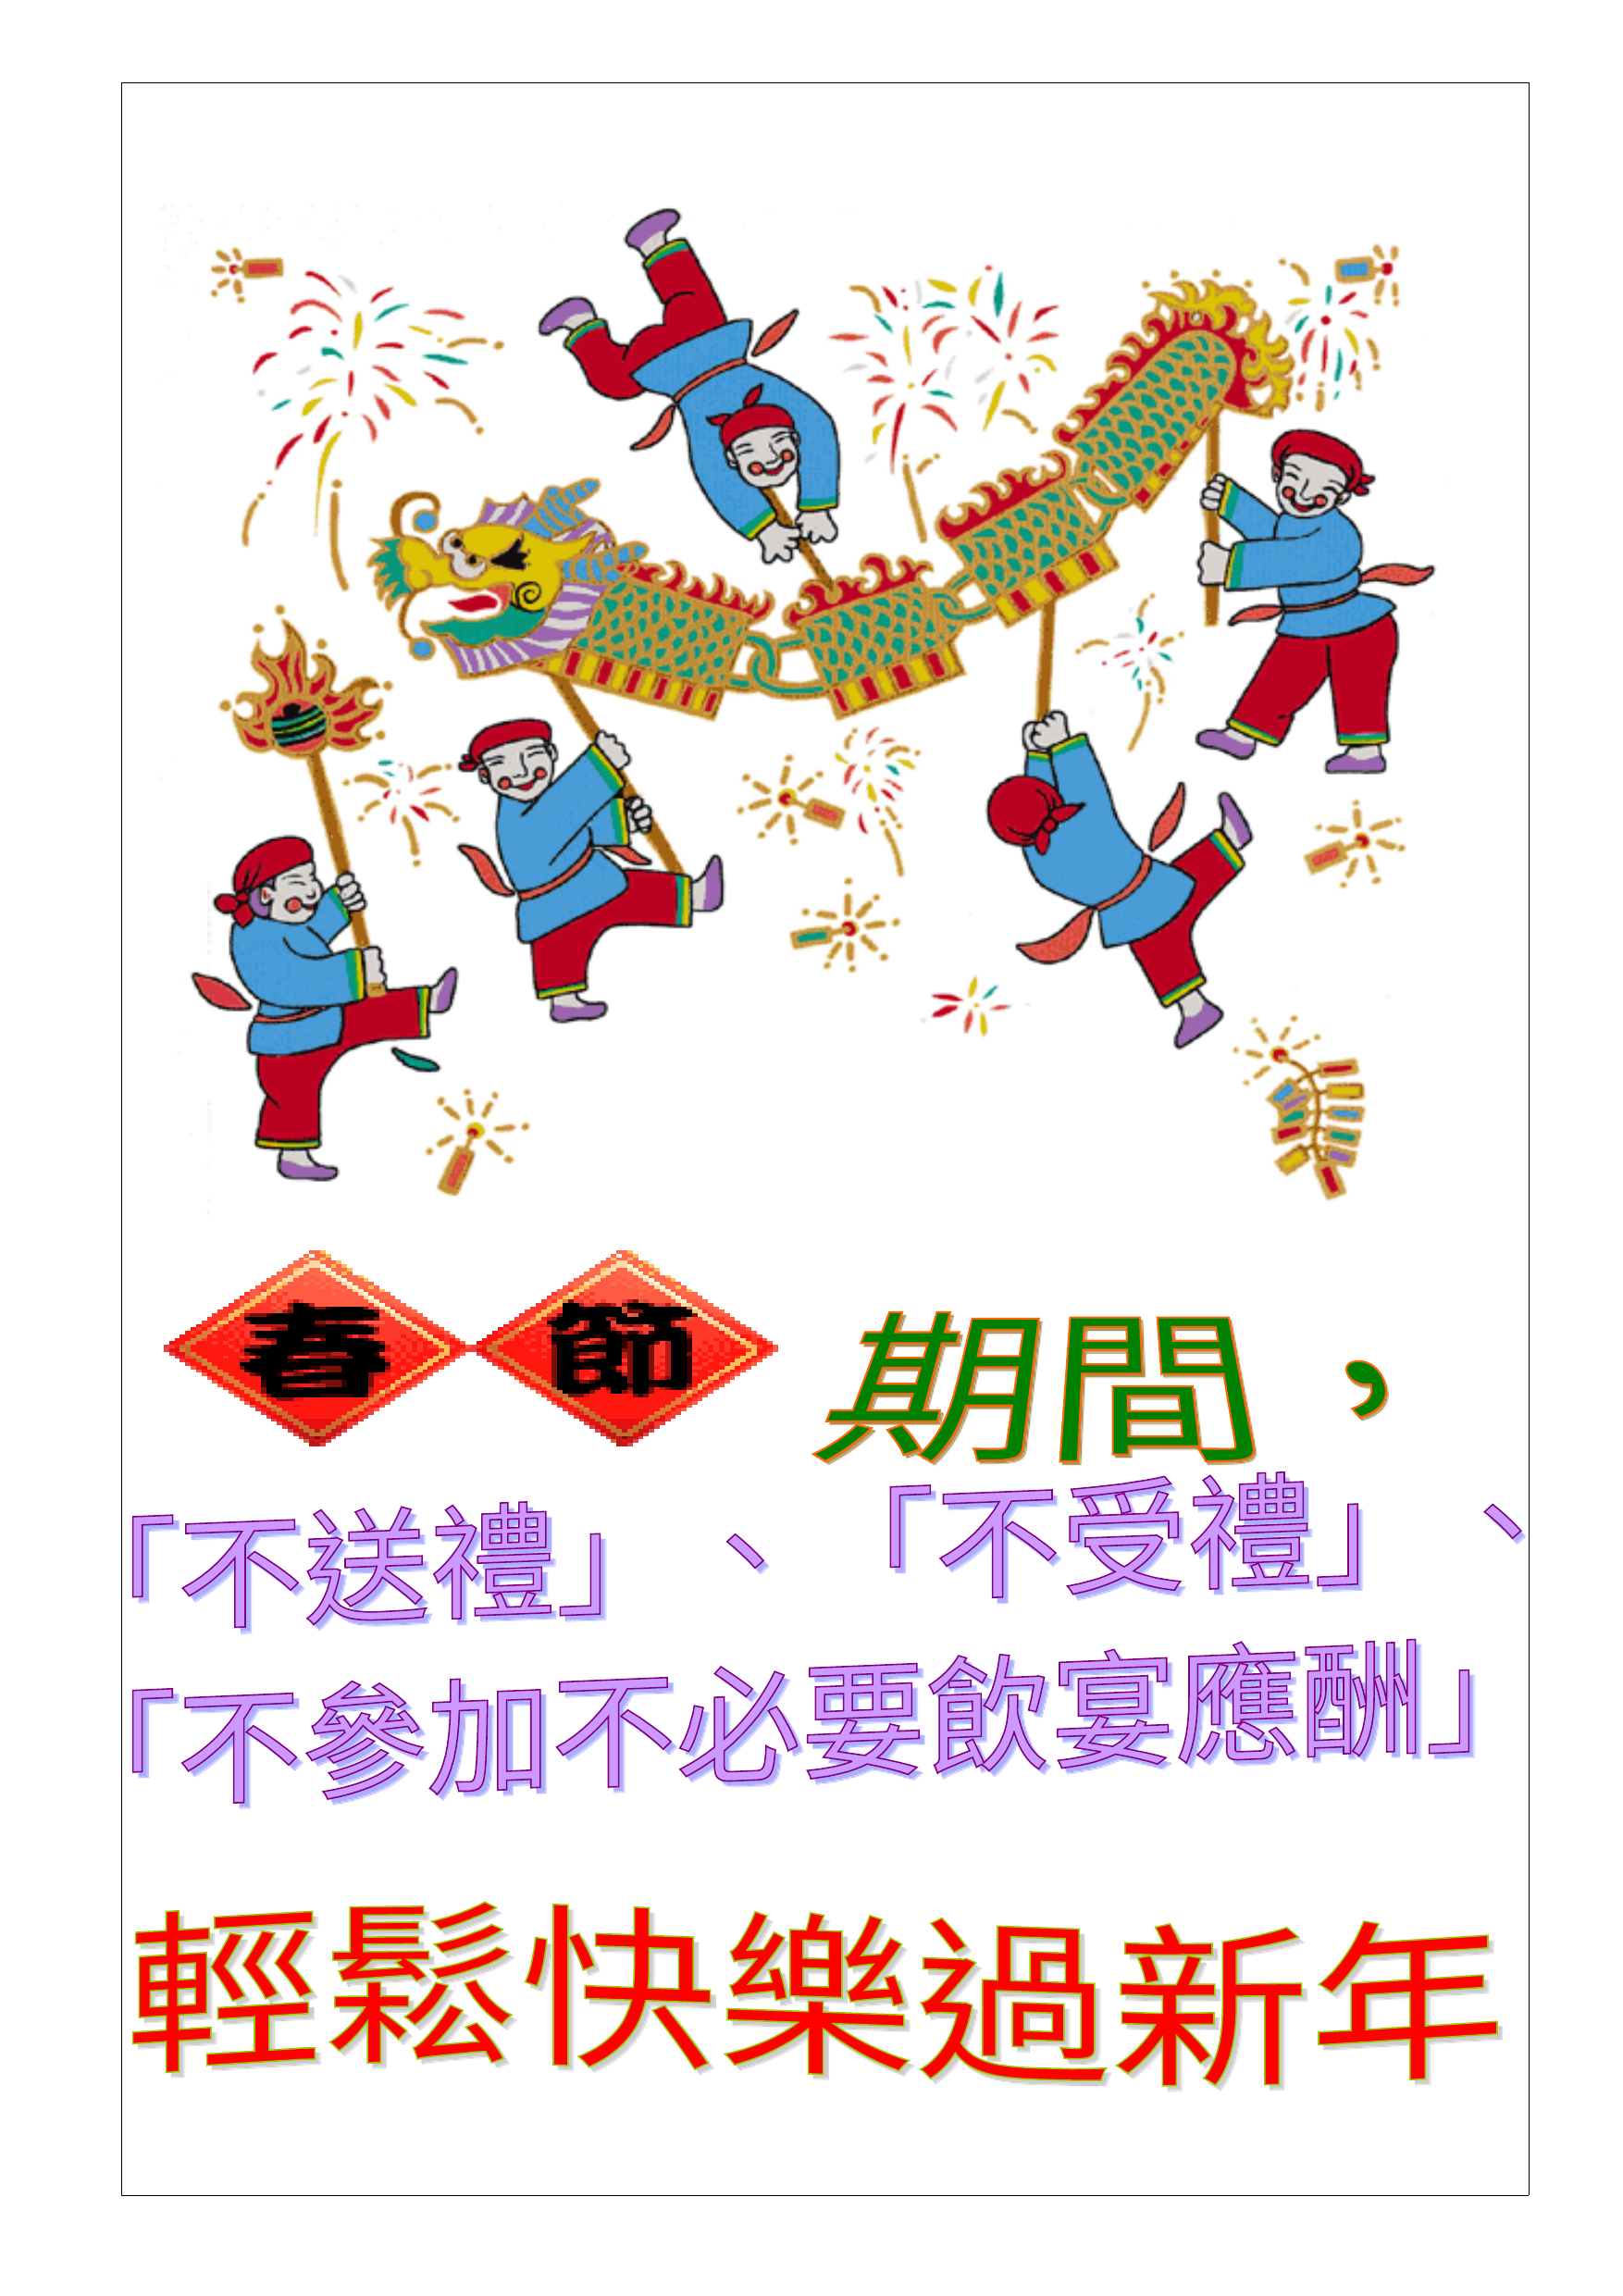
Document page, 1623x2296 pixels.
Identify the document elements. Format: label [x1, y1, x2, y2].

picture [148, 1244, 795, 1454]
picture [158, 165, 1457, 1235]
